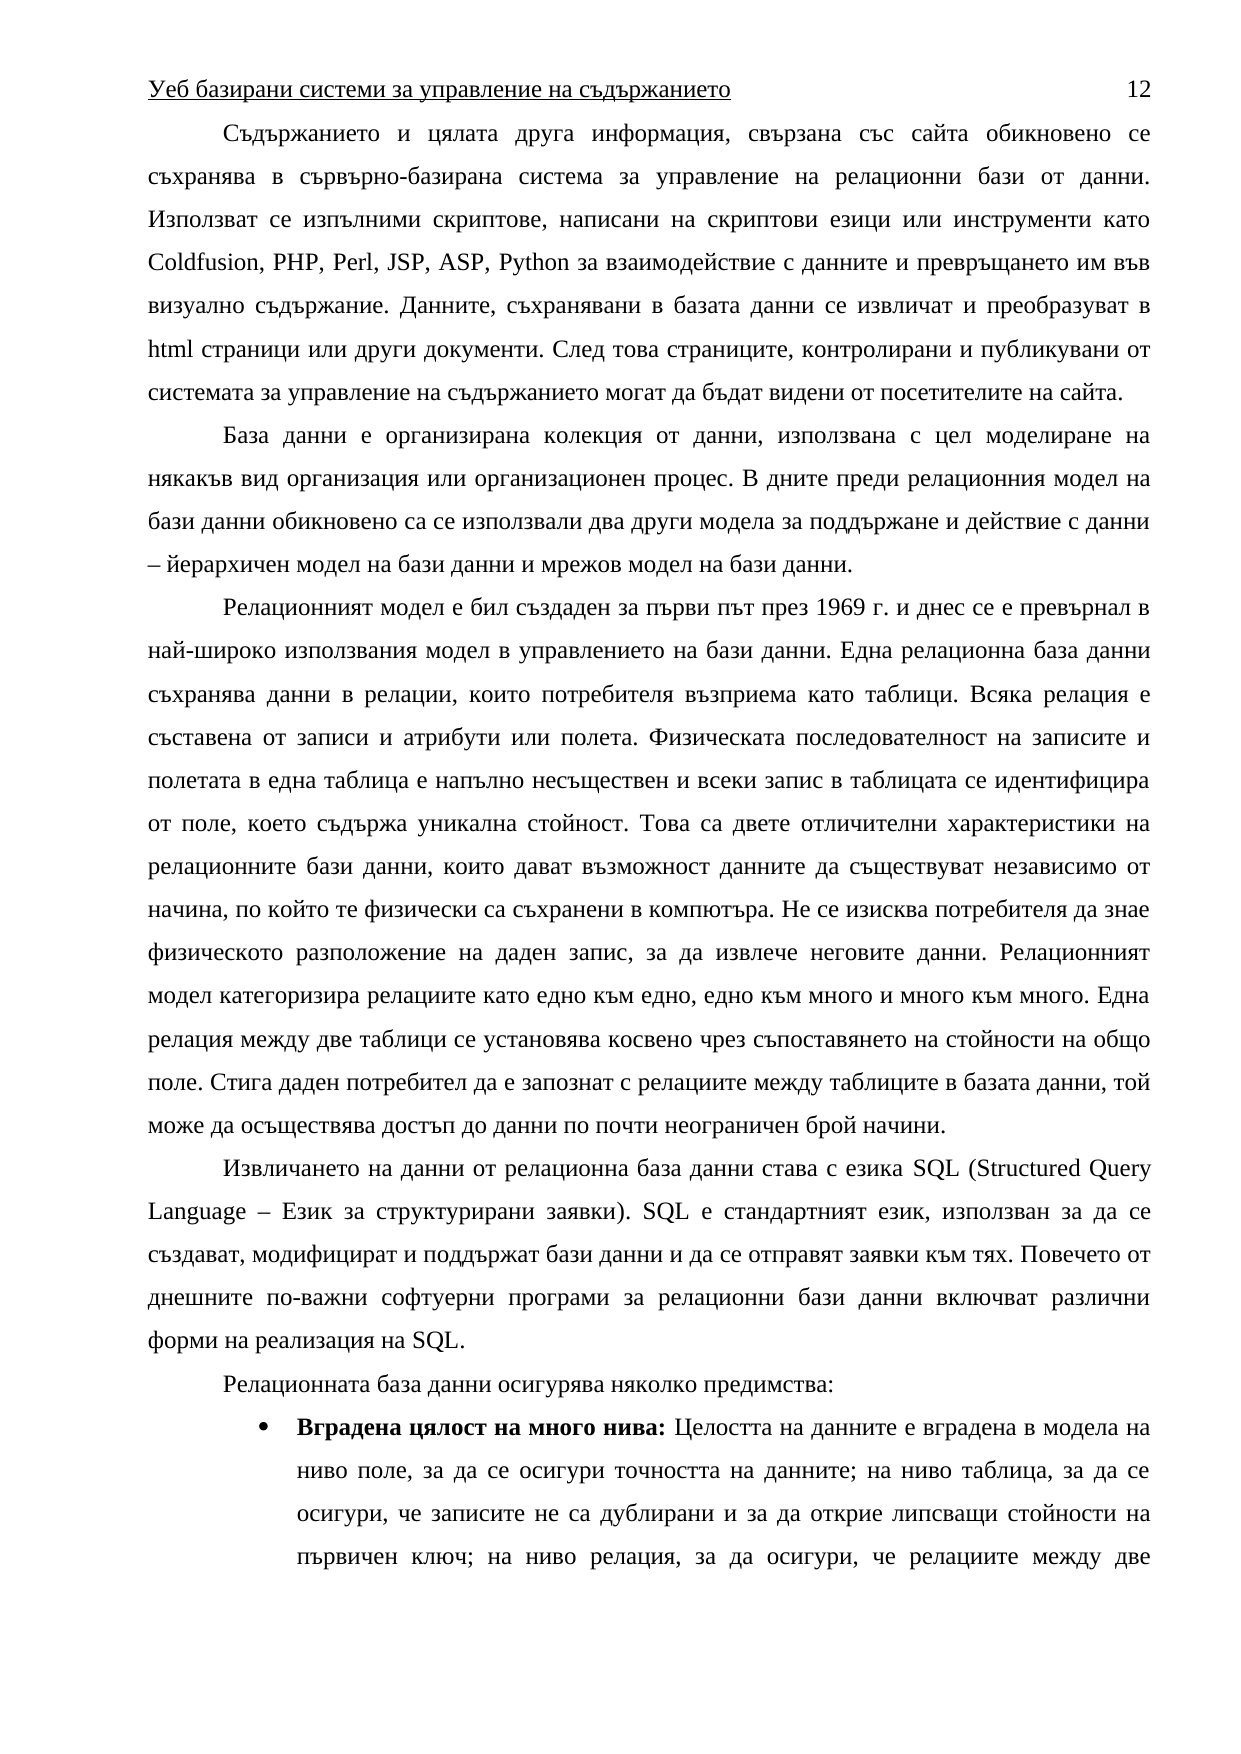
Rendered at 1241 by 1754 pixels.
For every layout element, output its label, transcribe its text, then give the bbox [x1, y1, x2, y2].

text База данни е организирана колекция от данни, използвана с цел моделиране на някакъв вид организация или организационен процес. В дните преди релационния модел на бази данни обикновено са се използвали два други модела за поддържане и действие с данни – йерархичен модел на бази данни и мрежов модел на бази данни. [148, 420, 1151, 578]
text Релационният модел е бил създаден за първи път през 1969 г. и днес се е превърнал в най-широко използвания модел в управлението на бази данни. Една релационна база данни съхранява данни в релации, които потребителя възприема като таблици. Всяка релация е съставена от записи и атрибути или полета. Физическата последователност на записите и полетата в една таблица е напълно несъществен и всеки запис в таблицата се идентифицира от поле, което съдържа уникална стойност. Това са двете отличителни характеристики на релационните бази данни, които дават възможност данните да съществуват независимо от начина, по който те физически са съхранени в компютъра. Не се изисква потребителя да знае физическото разположение на даден запис, за да извлече неговите данни. Релационният модел категоризира релациите като едно към едно, едно към много и много към много. Една релация между две таблици се установява косвено чрез съпоставянето на стойности на общо поле. Стига даден потребител да е запознат с релациите между таблиците в базата данни, той може да осъществява достъп до данни по почти неограничен брой начини. [148, 592, 1151, 1139]
text Съдържанието и цялата друга информация, свързана със сайта обикновено се съхранява в сървърно-базирана система за управление на релационни бази от данни. Използват се изпълними скриптове, написани на скриптови езици или инструменти като Coldfusion, PHP, Perl, JSP, ASP, Python за взаимодействие с данните и превръщането им във визуално съдържание. Данните, съхранявани в базата данни се извличат и преобразуват в html страници или други документи. След това страниците, контролирани и публикувани от системата за управление на съдържанието могат да бъдат видени от посетителите на сайта. [148, 118, 1151, 406]
text Релационната база данни осигурява няколко предимства: [148, 1369, 1151, 1397]
list Вградена цялост на много нива: Целостта на данните е вградена в модела на ниво поле, за да се осигури точността на данните; на ниво таблица, за да се осигури, че записите не са дублирани и за да открие липсващи стойности на първичен ключ; на ниво релация, за да осигури, че релациите между две [259, 1412, 1151, 1570]
text Извличането на данни от релационна база данни става с езика SQL (Structured Query Language – Език за структурирани заявки). SQL е стандартният език, използван за да се създават, модифицират и поддържат бази данни и да се отправят заявки към тях. Повечето от днешните по-важни софтуерни програми за релационни бази данни включват различни форми на реализация на SQL. [148, 1153, 1151, 1354]
